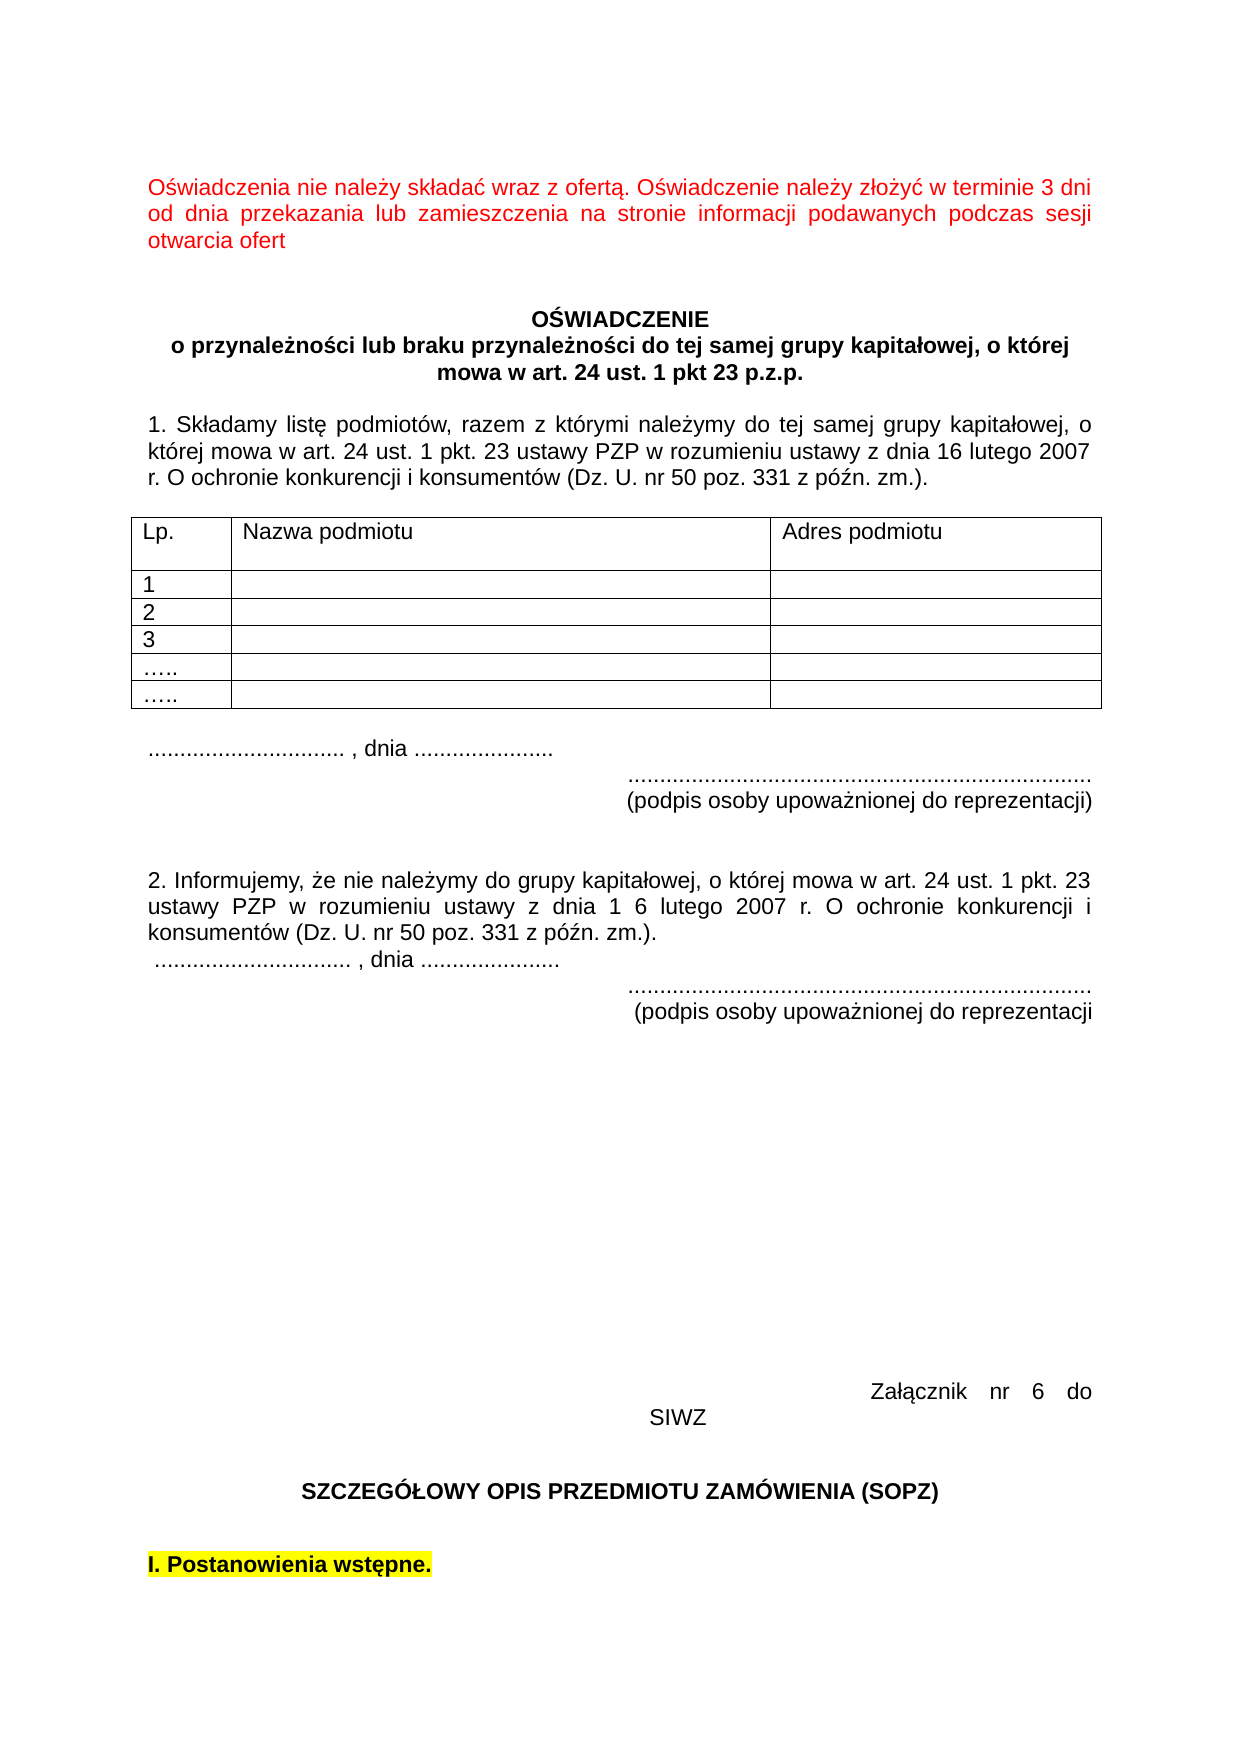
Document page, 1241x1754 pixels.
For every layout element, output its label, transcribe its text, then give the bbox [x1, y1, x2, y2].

table_cell [232, 681, 770, 707]
table_cell ….. [132, 681, 231, 707]
table_cell [232, 654, 770, 680]
table_cell [771, 654, 1101, 680]
text Załącznik nr 6 do SIWZ [649, 1378, 1092, 1430]
table_cell 2 [132, 599, 231, 625]
table_cell [232, 571, 770, 598]
table_cell [232, 626, 770, 653]
table_cell [771, 599, 1101, 625]
table_header Adres podmiotu [771, 518, 1101, 570]
text ............................... , dnia ...................... [148, 735, 1092, 761]
table_cell [771, 681, 1101, 707]
text (podpis osoby upoważnionej do reprezentacji) [148, 787, 1092, 814]
text SZCZEGÓŁOWY OPIS PRZEDMIOTU ZAMÓWIENIA (SOPZ) [148, 1478, 1092, 1504]
table_cell [232, 599, 770, 625]
table_cell 1 [132, 571, 231, 598]
text (podpis osoby upoważnionej do reprezentacji [148, 998, 1092, 1025]
text Oświadczenia nie należy składać wraz z ofertą. Oświadczenie należy złożyć w terminie 3 dni od dnia przekazania lub zamieszczenia na stronie informacji podawanych podczas sesji otwarcia ofert [148, 174, 1092, 253]
text ......................................................................... [148, 761, 1092, 787]
table_cell [771, 626, 1101, 653]
table_cell ….. [132, 654, 231, 680]
text 2. Informujemy, że nie należymy do grupy kapitałowej, o której mowa w art. 24 ust. 1 pkt. 23 ustawy PZP w rozumieniu ustawy z dnia 1 6 lutego 2007 r. O ochronie konkurencji i konsumentów (Dz. U. nr 50 poz. 331 z późn. zm.). [148, 867, 1092, 946]
table_header Lp. [132, 518, 231, 570]
table_cell [771, 571, 1101, 598]
table_header Nazwa podmiotu [232, 518, 770, 570]
text OŚWIADCZENIE [148, 306, 1092, 332]
text I. Postanowienia wstępne. [148, 1551, 1092, 1577]
text 1. Składamy listę podmiotów, razem z którymi należymy do tej samej grupy kapitałowej, o której mowa w art. 24 ust. 1 pkt. 23 ustawy PZP w rozumieniu ustawy z dnia 16 lutego 2007 r. O ochronie konkurencji i konsumentów (Dz. U. nr 50 poz. 331 z późn. zm.). [148, 411, 1092, 490]
table_cell 3 [132, 626, 231, 653]
text ......................................................................... [148, 972, 1092, 998]
text ............................... , dnia ...................... [148, 946, 1092, 972]
text o przynależności lub braku przynależności do tej samej grupy kapitałowej, o której mowa w art. 24 ust. 1 pkt 23 p.z.p. [148, 332, 1092, 385]
